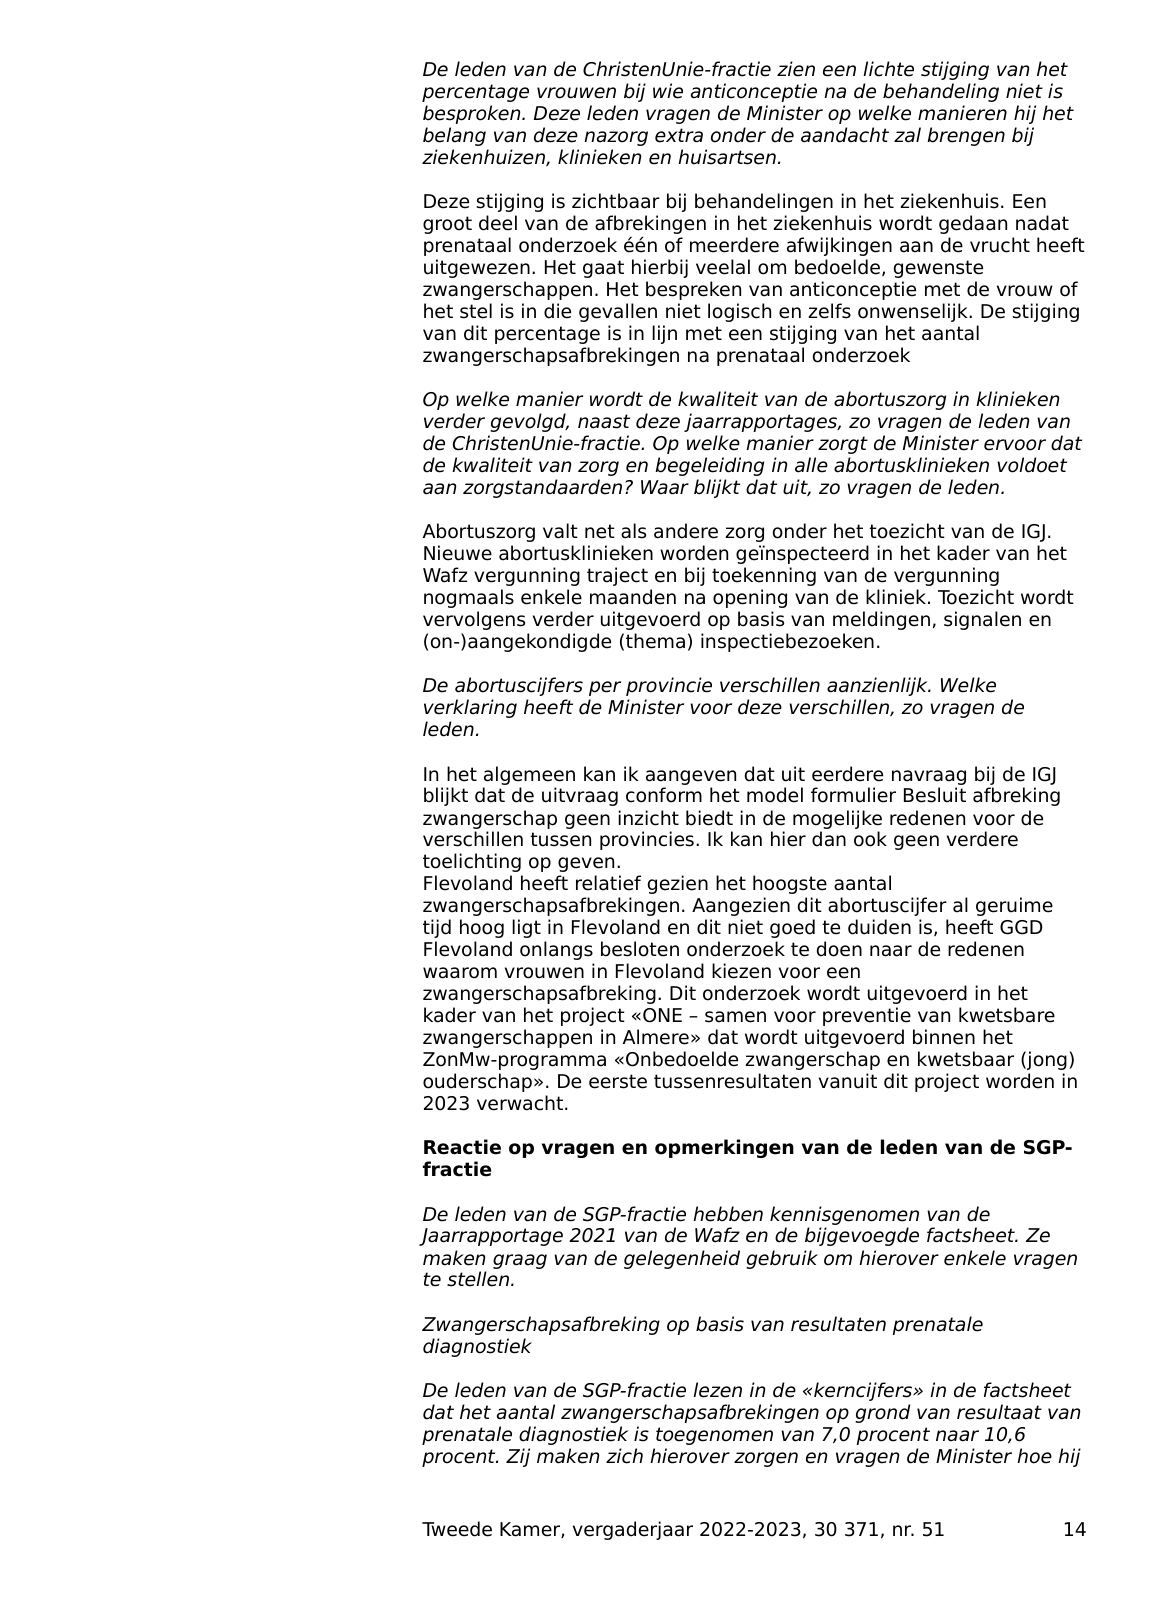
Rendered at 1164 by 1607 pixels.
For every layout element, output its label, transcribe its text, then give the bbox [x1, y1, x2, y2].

text Op welke manier wordt de kwaliteit van de abortuszorg in klinieken verder gevolgd, naast deze jaarrapportages, zo vragen de leden van de ChristenUnie-fractie. Op welke manier zorgt de Minister ervoor dat de kwaliteit van zorg en begeleiding in alle abortusklinieken voldoet aan zorgstandaarden? Waar blijkt dat uit, zo vragen de leden. [422, 389, 1087, 499]
text Flevoland heeft relatief gezien het hoogste aantal zwangerschapsafbrekingen. Aangezien dit abortuscijfer al geruime tijd hoog ligt in Flevoland en dit niet goed te duiden is, heeft GGD Flevoland onlangs besloten onderzoek te doen naar de redenen waarom vrouwen in Flevoland kiezen voor een zwangerschapsafbreking. Dit onderzoek wordt uitgevoerd in het kader van het project «ONE – samen voor preventie van kwetsbare zwangerschappen in Almere» dat wordt uitgevoerd binnen het ZonMw-programma «Onbedoelde zwangerschap en kwetsbaar (jong) ouderschap». De eerste tussenresultaten vanuit dit project worden in 2023 verwacht. [422, 873, 1087, 1115]
subtitle Zwangerschapsafbreking op basis van resultaten prenatale diagnostiek [422, 1313, 1087, 1357]
text Deze stijging is zichtbaar bij behandelingen in het ziekenhuis. Een groot deel van de afbrekingen in het ziekenhuis wordt gedaan nadat prenataal onderzoek één of meerdere afwijkingen aan de vrucht heeft uitgewezen. Het gaat hierbij veelal om bedoelde, gewenste zwangerschappen. Het bespreken van anticonceptie met de vrouw of het stel is in die gevallen niet logisch en zelfs onwenselijk. De stijging van dit percentage is in lijn met een stijging van het aantal zwangerschapsafbrekingen na prenataal onderzoek [422, 191, 1087, 367]
text De abortuscijfers per provincie verschillen aanzienlijk. Welke verklaring heeft de Minister voor deze verschillen, zo vragen de leden. [422, 675, 1087, 741]
text Abortuszorg valt net als andere zorg onder het toezicht van de IGJ. Nieuwe abortusklinieken worden geïnspecteerd in het kader van het Wafz vergunning traject en bij toekenning van de vergunning nogmaals enkele maanden na opening van de kliniek. Toezicht wordt vervolgens verder uitgevoerd op basis van meldingen, signalen en (on-)aangekondigde (thema) inspectiebezoeken. [422, 521, 1087, 653]
subtitle Reactie op vragen en opmerkingen van de leden van de SGP-fractie [422, 1137, 1087, 1181]
text In het algemeen kan ik aangeven dat uit eerdere navraag bij de IGJ blijkt dat de uitvraag conform het model formulier Besluit afbreking zwangerschap geen inzicht biedt in de mogelijke redenen voor de verschillen tussen provincies. Ik kan hier dan ook geen verdere toelichting op geven. [422, 763, 1087, 873]
text De leden van de SGP-fractie hebben kennisgenomen van de Jaarrapportage 2021 van de Wafz en de bijgevoegde factsheet. Ze maken graag van de gelegenheid gebruik om hierover enkele vragen te stellen. [422, 1203, 1087, 1291]
text De leden van de SGP-fractie lezen in de «kerncijfers» in de factsheet dat het aantal zwangerschapsafbrekingen op grond van resultaat van prenatale diagnostiek is toegenomen van 7,0 procent naar 10,6 procent. Zij maken zich hierover zorgen en vragen de Minister hoe hij [422, 1380, 1087, 1468]
text De leden van de ChristenUnie-fractie zien een lichte stijging van het percentage vrouwen bij wie anticonceptie na de behandeling niet is besproken. Deze leden vragen de Minister op welke manieren hij het belang van deze nazorg extra onder de aandacht zal brengen bij ziekenhuizen, klinieken en huisartsen. [422, 59, 1087, 169]
